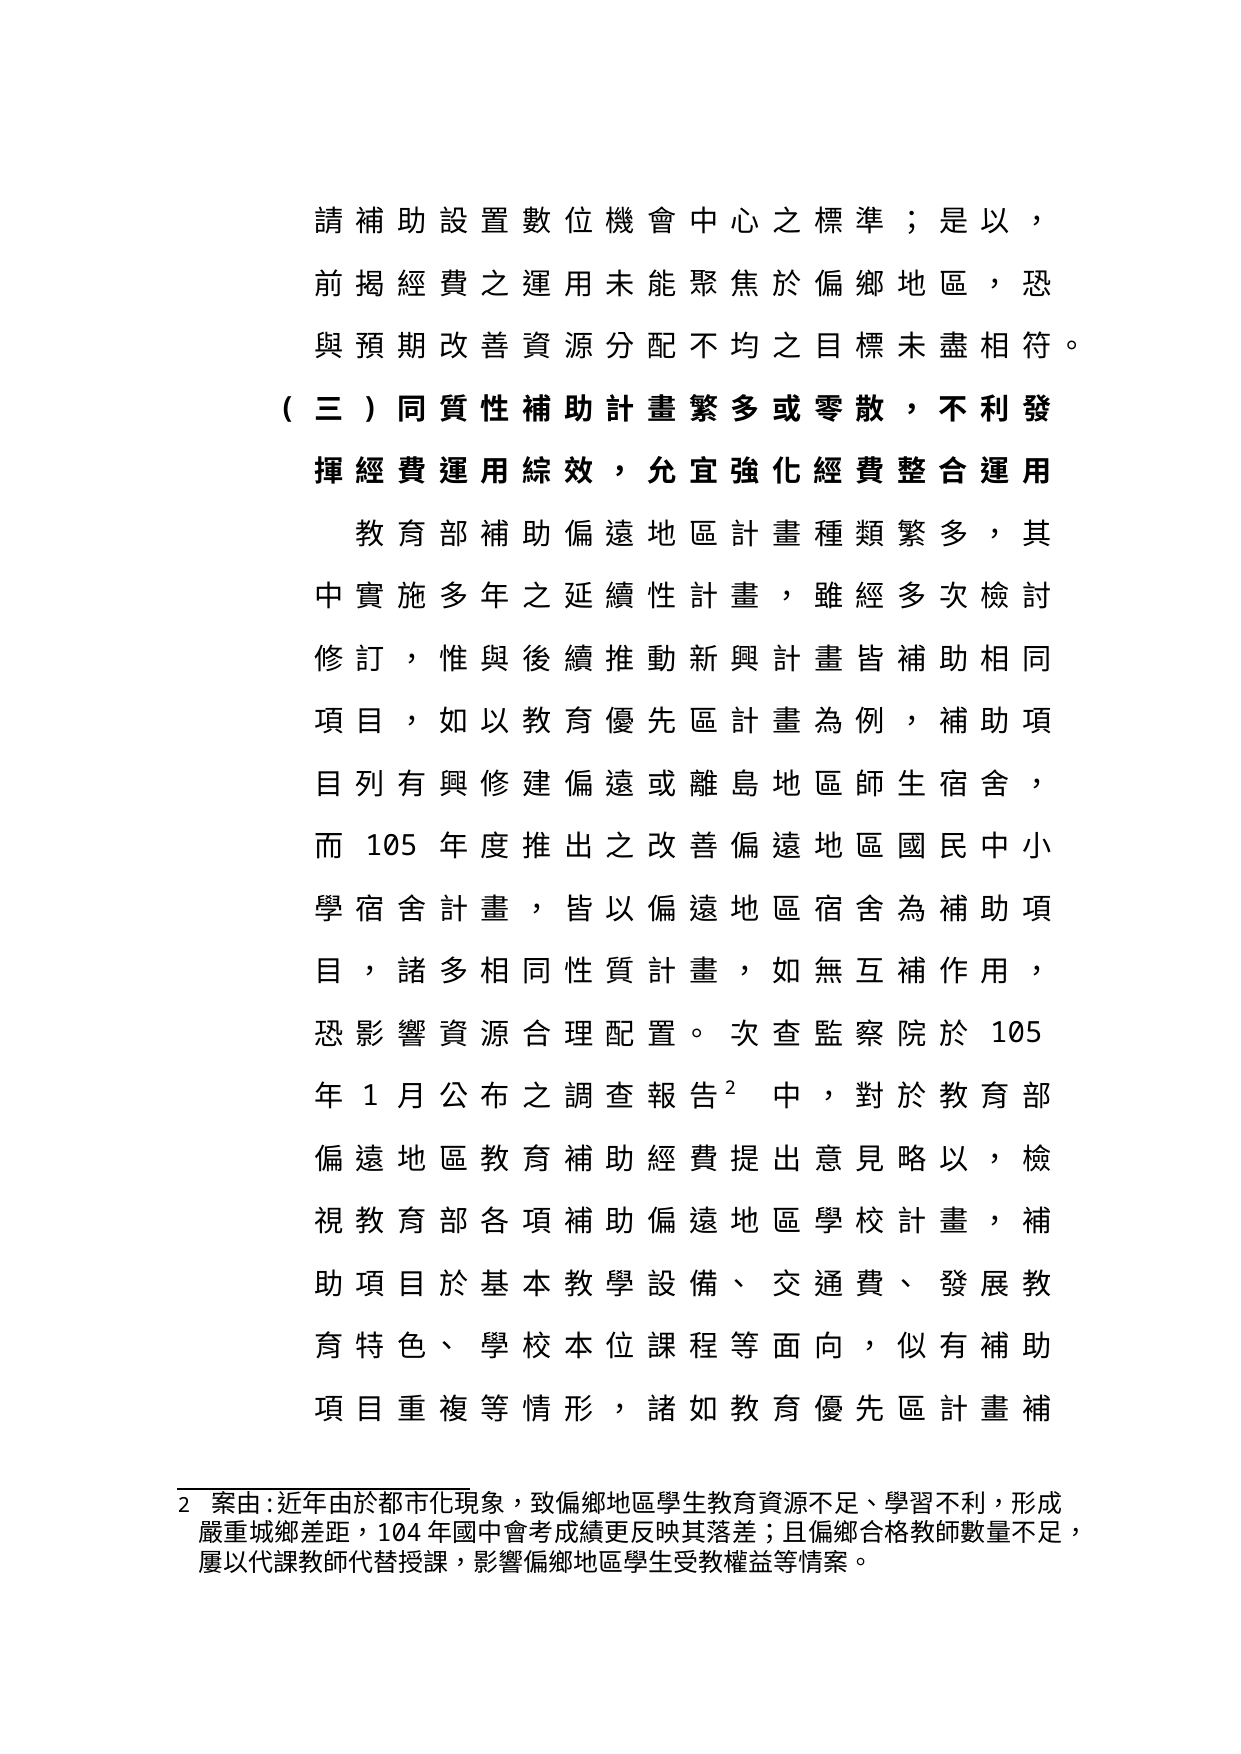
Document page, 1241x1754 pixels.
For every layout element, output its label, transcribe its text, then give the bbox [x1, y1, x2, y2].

text (三)同質性補助計畫繁多或零散，不利發揮經費運用綜效，允宜強化經費整合運用 [242, 365, 1058, 490]
text 案由:近年由於都市化現象，致偏鄉地區學生教育資源不足、學習不利，形成嚴重城鄉差距，104年國中會考成績更反映其落差；且偏鄉合格教師數量不足，屢以代課教師代替授課，影響偏鄉地區學生受教權益等情案。 [177, 1489, 1063, 1577]
text 然回歸教育優先區推動之初，主要目的係為改善偏遠地區教育資源不均困境，現行已將隔代教養、單(寄)親家庭、親子年齡差距過大等亦列入指標計算，以致難以聚焦於改善偏遠地區資源分配不均之原訂目標。監察院專案報告亦指出，教育優先區計畫逐年修訂補助指標，並納入親子年齡差距過大、新移民子女等項目，似有補助對象擴充，優先區概念擴大是否仍符合推行之初，欲縮減城鄉教育失衡及改善教育資源分配不均之目的，實有檢視必要。另查審計部106年度中央政府總決算審核報告對於教育部設置數位機會中心經費之執行，提出意見略以：教育部設置數位機會中心，期能縮減偏鄉落差，達成提升邊遠地區民眾電腦使用率與上網之目標；惟數位機會中心之「偏鄉地區」標準，係採用91年度由前行政院研考會委託國立東華大學研究分類結果，迄106年底已逾 15 年，經改按106年「電信普及服務管理辦法」定義之偏鄉地區，重行分類105年度及106年度之投入經費，其經費運用於偏遠地區為3,327萬餘元，尚低於非偏鄉地區之 6,478萬餘元，以致資源難以確實挹注於偏鄉地區，故建議教育部宜調整申請補助設置數位機會中心之標準；是以，前揭經費之運用未能聚焦於偏鄉地區，恐與預期改善資源分配不均之目標未盡相符。 [271, 177, 1058, 365]
text 教育部補助偏遠地區計畫種類繁多，其中實施多年之延續性計畫，雖經多次檢討修訂，惟與後續推動新興計畫皆補助相同項目，如以教育優先區計畫為例，補助項目列有興修建偏遠或離島地區師生宿舍，而105年度推出之改善偏遠地區國民中小學宿舍計畫，皆以偏遠地區宿舍為補助項目，諸多相同性質計畫，如無互補作用，恐影響資源合理配置。次查監察院於105年1月公布之調查報告中，對於教育部偏遠地區教育補助經費提出意見略以，檢視教育部各項補助偏遠地區學校計畫，補助項目於基本教學設備、交通費、發展教育特色、學校本位課程等面向，似有補助項目重複等情形，諸如教育優先區計畫補助學校充實基本教學設備及充實設備器材，然依「離島地區（澎湖、金門、馬祖）國民義務教育建設」計畫，亦補助離島地區硬體設施及待充實之教學設備，補助項目疊床架屋，恐削弱整體效益。 [271, 490, 1058, 1427]
